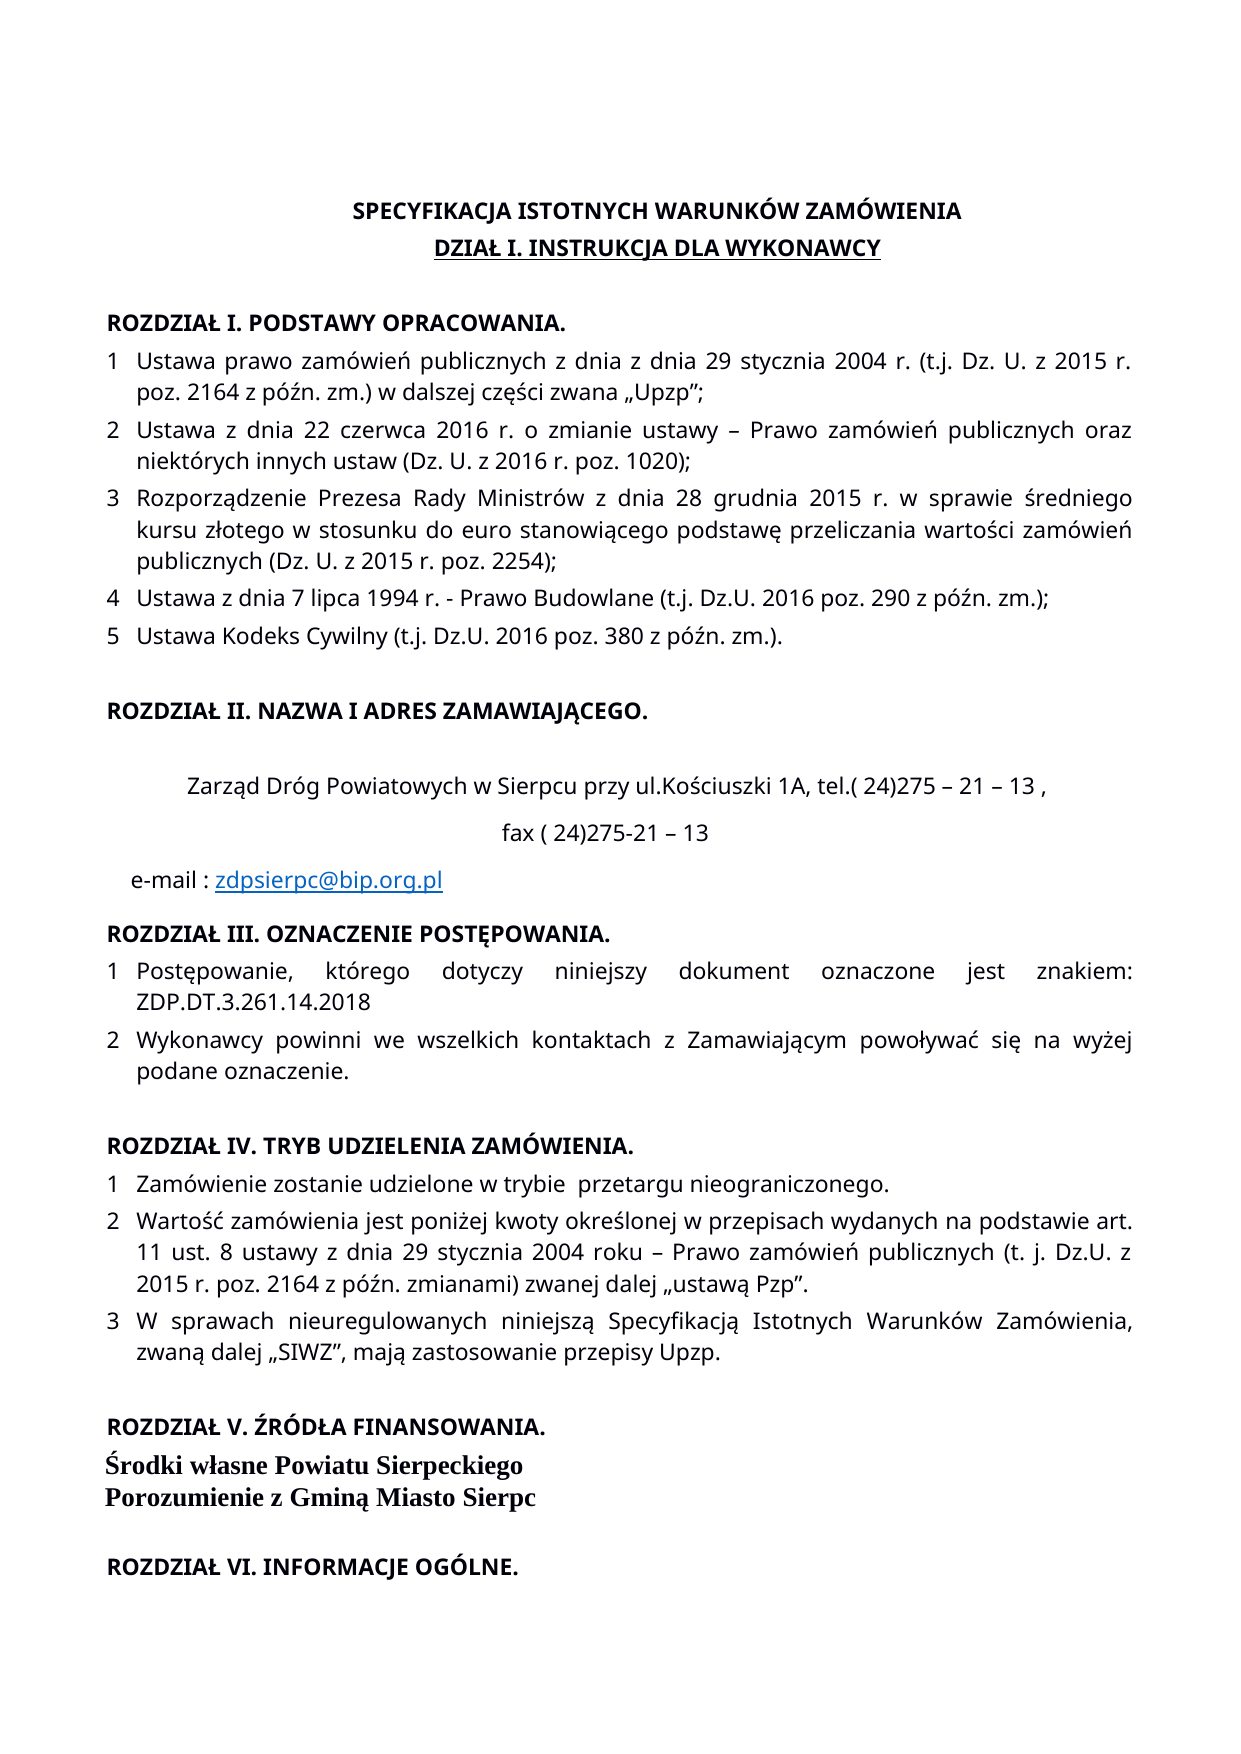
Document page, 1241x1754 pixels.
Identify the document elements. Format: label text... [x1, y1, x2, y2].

text ROZDZIAŁ III. OZNACZENIE POSTĘPOWANIA. [106, 918, 1134, 949]
text fax ( 24)275-21 – 13 [106, 817, 1134, 848]
list Postępowanie, którego dotyczy niniejszy dokument oznaczone jest znakiem: ZDP.DT.3.261.14.2018 [106, 955, 1134, 1018]
list Wartość zamówienia jest poniżej kwoty określonej w przepisach wydanych na podstawie art. 11 ust. 8 ustawy z dnia 29 stycznia 2004 roku – Prawo zamówień publicznych (t. j. Dz.U. z 2015 r. poz. 2164 z późn. zmianami) zwanej dalej „ustawą Pzp”. [106, 1205, 1134, 1299]
text Zarząd Dróg Powiatowych w Sierpcu przy ul.Kościuszki 1A, tel.( 24)275 – 21 – 13 , [106, 770, 1134, 801]
text ROZDZIAŁ I. PODSTAWY OPRACOWANIA. [106, 307, 1134, 339]
list Ustawa prawo zamówień publicznych z dnia z dnia 29 stycznia 2004 r. (t.j. Dz. U. z 2015 r. poz. 2164 z późn. zm.) w dalszej części zwana „Upzp”; [106, 345, 1134, 407]
list Wykonawcy powinni we wszelkich kontaktach z Zamawiającym powoływać się na wyżej podane oznaczenie. [106, 1024, 1134, 1086]
list Porozumienie z Gminą Miasto Sierpc [75, 1481, 1134, 1512]
text ROZDZIAŁ V. ŹRÓDŁA FINANSOWANIA. [106, 1411, 1134, 1443]
list W sprawach nieuregulowanych niniejszą Specyfikacją Istotnych Warunków Zamówienia, zwaną dalej „SIWZ”, mają zastosowanie przepisy Upzp. [106, 1305, 1134, 1368]
list Środki własne Powiatu Sierpeckiego [75, 1449, 1134, 1480]
text DZIAŁ I. INSTRUKCJA DLA WYKONAWCY [108, 232, 1036, 264]
list Rozporządzenie Prezesa Rady Ministrów z dnia 28 grudnia 2015 r. w sprawie średniego kursu złotego w stosunku do euro stanowiącego podstawę przeliczania wartości zamówień publicznych (Dz. U. z 2015 r. poz. 2254); [106, 482, 1134, 576]
text SPECYFIKACJA ISTOTNYCH WARUNKÓW ZAMÓWIENIA [108, 195, 1036, 226]
list Ustawa z dnia 7 lipca 1994 r. - Prawo Budowlane (t.j. Dz.U. 2016 poz. 290 z późn. zm.); [106, 582, 1134, 614]
text e-mail : zdpsierpc@bip.org.pl [106, 864, 1134, 896]
text ROZDZIAŁ II. NAZWA I ADRES ZAMAWIAJĄCEGO. [106, 695, 1134, 726]
text ROZDZIAŁ VI. INFORMACJE OGÓLNE. [106, 1551, 1134, 1582]
list Ustawa z dnia 22 czerwca 2016 r. o zmianie ustawy – Prawo zamówień publicznych oraz niektórych innych ustaw (Dz. U. z 2016 r. poz. 1020); [106, 414, 1134, 476]
text ROZDZIAŁ IV. TRYB UDZIELENIA ZAMÓWIENIA. [106, 1130, 1134, 1161]
list Zamówienie zostanie udzielone w trybie przetargu nieograniczonego. [106, 1168, 1134, 1199]
list Ustawa Kodeks Cywilny (t.j. Dz.U. 2016 poz. 380 z późn. zm.). [106, 620, 1134, 651]
